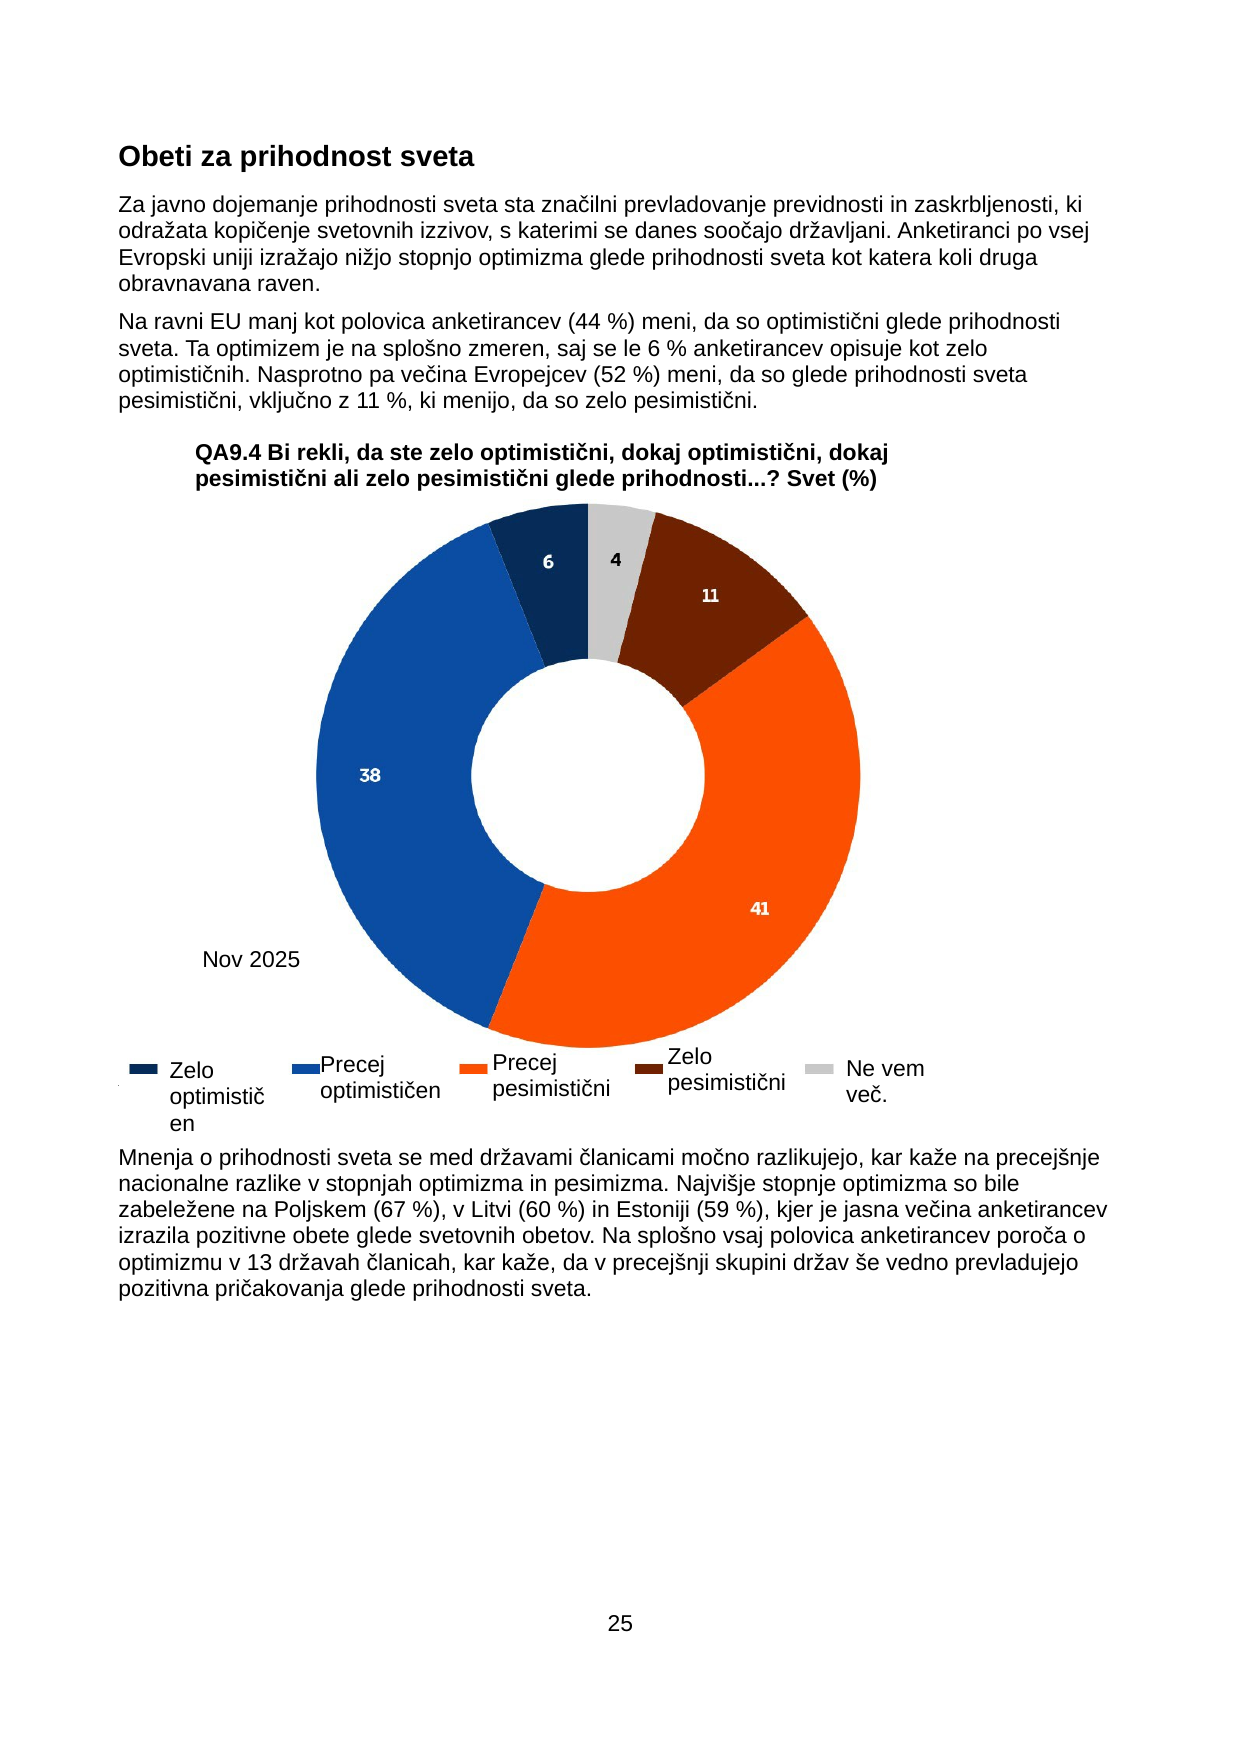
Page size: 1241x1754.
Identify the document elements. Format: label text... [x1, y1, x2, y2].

text Za javno dojemanje prihodnosti sveta sta značilni prevladovanje previdnosti in zaskrbljenosti, ki odražata kopičenje svetovnih izzivov, s katerimi se danes soočajo državljani. Anketiranci po vsej Evropski uniji izražajo nižjo stopnjo optimizma glede prihodnosti sveta kot katera koli druga obravnavana raven. [118, 191, 1122, 296]
text Na ravni EU manj kot polovica anketirancev (44 %) meni, da so optimistični glede prihodnosti sveta. Ta optimizem je na splošno zmeren, saj se le 6 % anketirancev opisuje kot zelo optimističnih. Nasprotno pa večina Evropejcev (52 %) meni, da so glede prihodnosti sveta pesimistični, vključno z 11 %, ki menijo, da so zelo pesimistični. [118, 308, 1122, 414]
picture [286, 499, 889, 1055]
picture [324, 1058, 332, 1064]
subtitle Obeti za prihodnost sveta [118, 139, 1122, 172]
picture [118, 1058, 916, 1086]
text Mnenja o prihodnosti sveta se med državami članicami močno razlikujejo, kar kaže na precejšnje nacionalne razlike v stopnjah optimizma in pesimizma. Najvišje stopnje optimizma so bile zabeležene na Poljskem (67 %), v Litvi (60 %) in Estoniji (59 %), kjer je jasna večina anketirancev izrazila pozitivne obete glede svetovnih obetov. Na splošno vsaj polovica anketirancev poroča o optimizmu v 13 državah članicah, kar kaže, da v precejšnji skupini držav še vedno prevladujejo pozitivna pričakovanja glede prihodnosti sveta. [118, 426, 1122, 1302]
